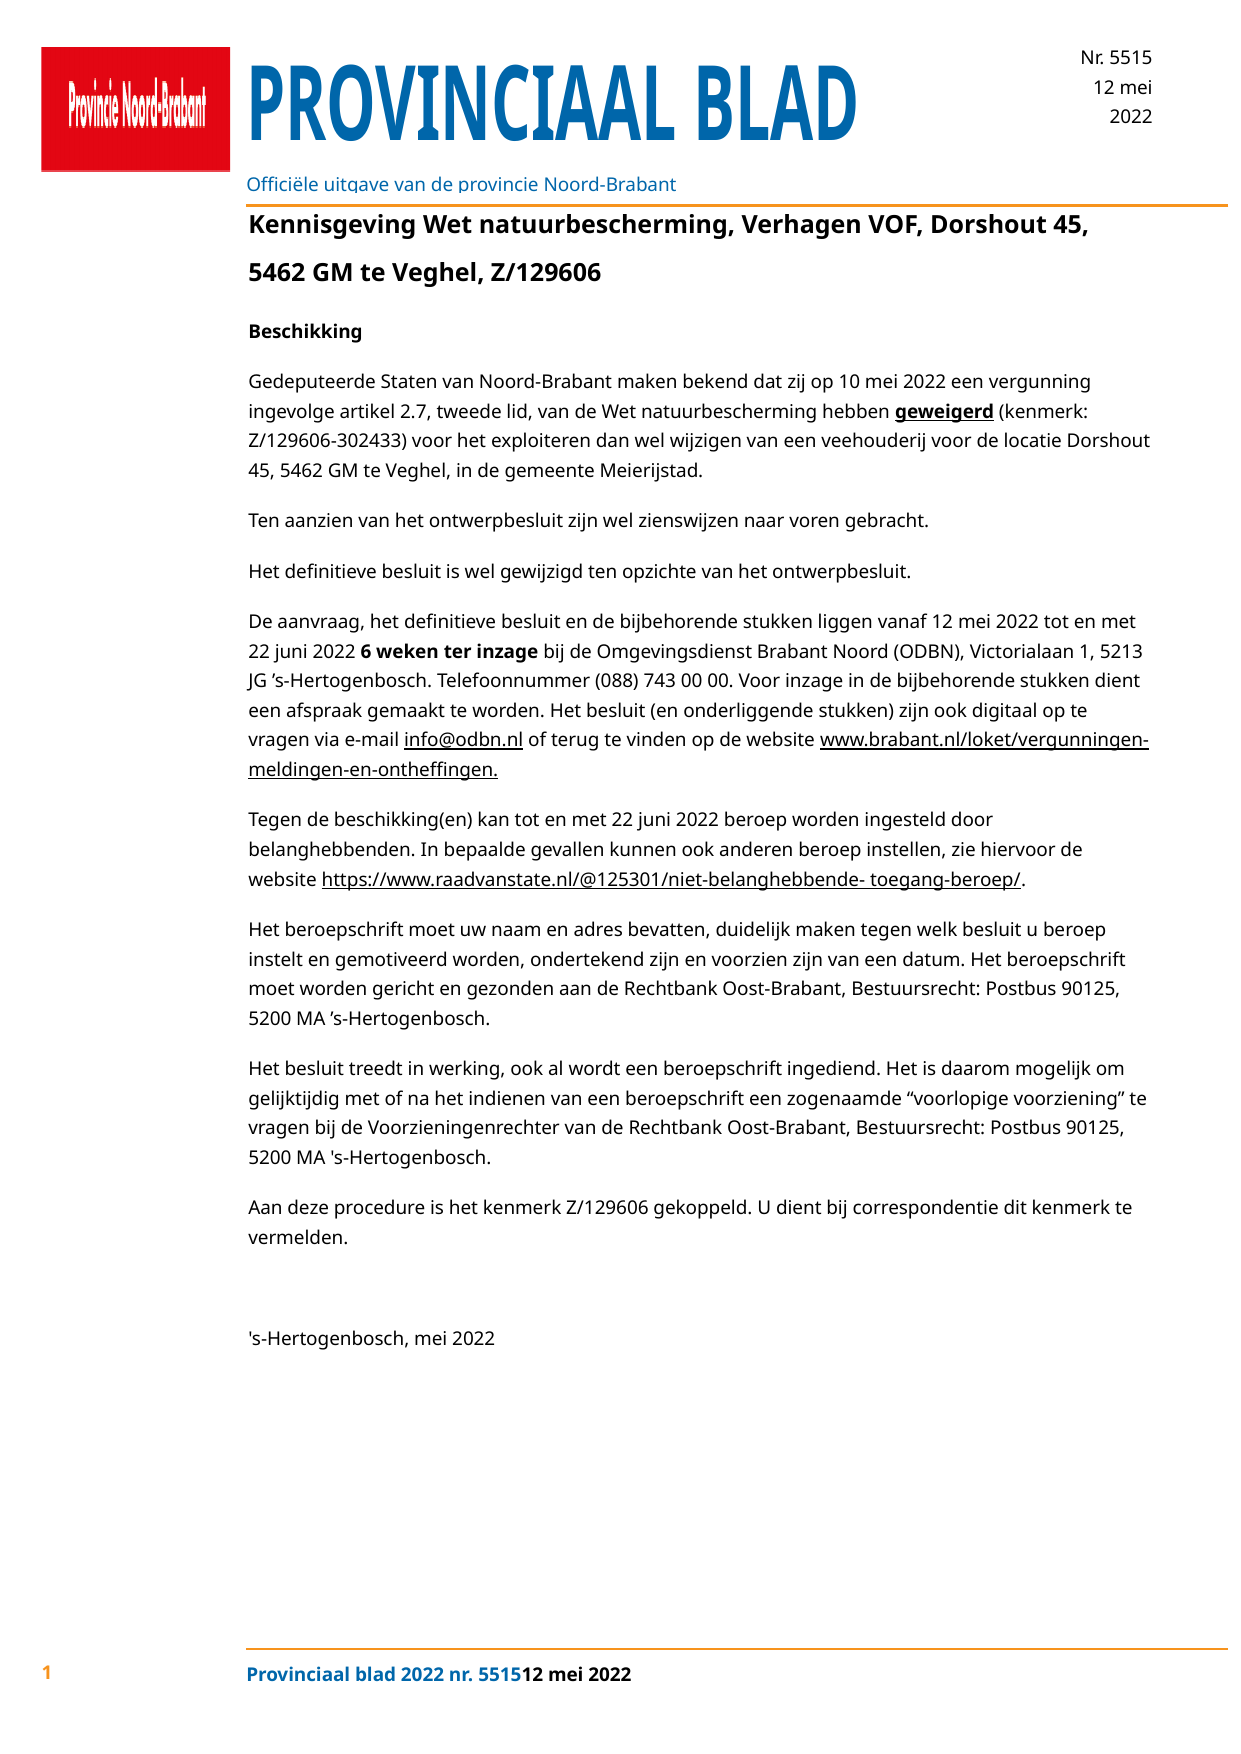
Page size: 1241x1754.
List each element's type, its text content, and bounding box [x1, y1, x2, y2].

text Gedeputeerde Staten van Noord-Brabant maken bekend dat zij op 10 mei 2022 een vergunning ingevolge artikel 2.7, tweede lid, van de Wet natuurbescherming hebben geweigerd (kenmerk: Z/129606-302433) voor het exploiteren dan wel wijzigen van een veehouderij voor de locatie Dorshout 45, 5462 GM te Veghel, in de gemeente Meierijstad. [248, 368, 1152, 483]
text Tegen de beschikking(en) kan tot en met 22 juni 2022 beroep worden ingesteld door belanghebbenden. In bepaalde gevallen kunnen ook anderen beroep instellen, zie hiervoor de website https://www.raadvanstate.nl/@125301/niet-belanghebbende- toegang-beroep/. [248, 807, 1152, 892]
text 's-Hertogenbosch, mei 2022 [248, 1325, 1152, 1351]
text Kennisgeving Wet natuurbescherming, Verhagen VOF, Dorshout 45, 5462 GM te Veghel, Z/129606 [248, 207, 1152, 288]
text Het definitieve besluit is wel gewijzigd ten opzichte van het ontwerpbesluit. [248, 558, 1152, 584]
text Beschikking [248, 318, 1152, 344]
text De aanvraag, het definitieve besluit en de bijbehorende stukken liggen vanaf 12 mei 2022 tot en met 22 juni 2022 6 weken ter inzage bij de Omgevingsdienst Brabant Noord (ODBN), Victorialaan 1, 5213 JG ’s-Hertogenbosch. Telefoonnummer (088) 743 00 00. Voor inzage in de bijbehorende stukken dient een afspraak gemaakt te worden. Het besluit (en onderliggende stukken) zijn ook digitaal op te vragen via e-mail info@odbn.nl of terug te vinden op de website www.brabant.nl/loket/vergunningen-meldingen-en-ontheffingen. [248, 608, 1152, 782]
text Het beroepschrift moet uw naam en adres bevatten, duidelijk maken tegen welk besluit u beroep instelt en gemotiveerd worden, ondertekend zijn en voorzien zijn van een datum. Het beroepschrift moet worden gericht en gezonden aan de Rechtbank Oost-Brabant, Bestuursrecht: Postbus 90125, 5200 MA ’s-Hertogenbosch. [248, 916, 1152, 1031]
text Het besluit treedt in werking, ook al wordt een beroepschrift ingediend. Het is daarom mogelijk om gelijktijdig met of na het indienen van een beroepschrift een zogenaamde “voorlopige voorziening” te vragen bij de Voorzieningenrechter van de Rechtbank Oost-Brabant, Bestuursrecht: Postbus 90125, 5200 MA 's-Hertogenbosch. [248, 1055, 1152, 1170]
text Aan deze procedure is het kenmerk Z/129606 gekoppeld. U dient bij correspondentie dit kenmerk te vermelden. [248, 1194, 1152, 1250]
picture [41, 47, 231, 172]
text Ten aanzien van het ontwerpbesluit zijn wel zienswijzen naar voren gebracht. [248, 507, 1152, 533]
